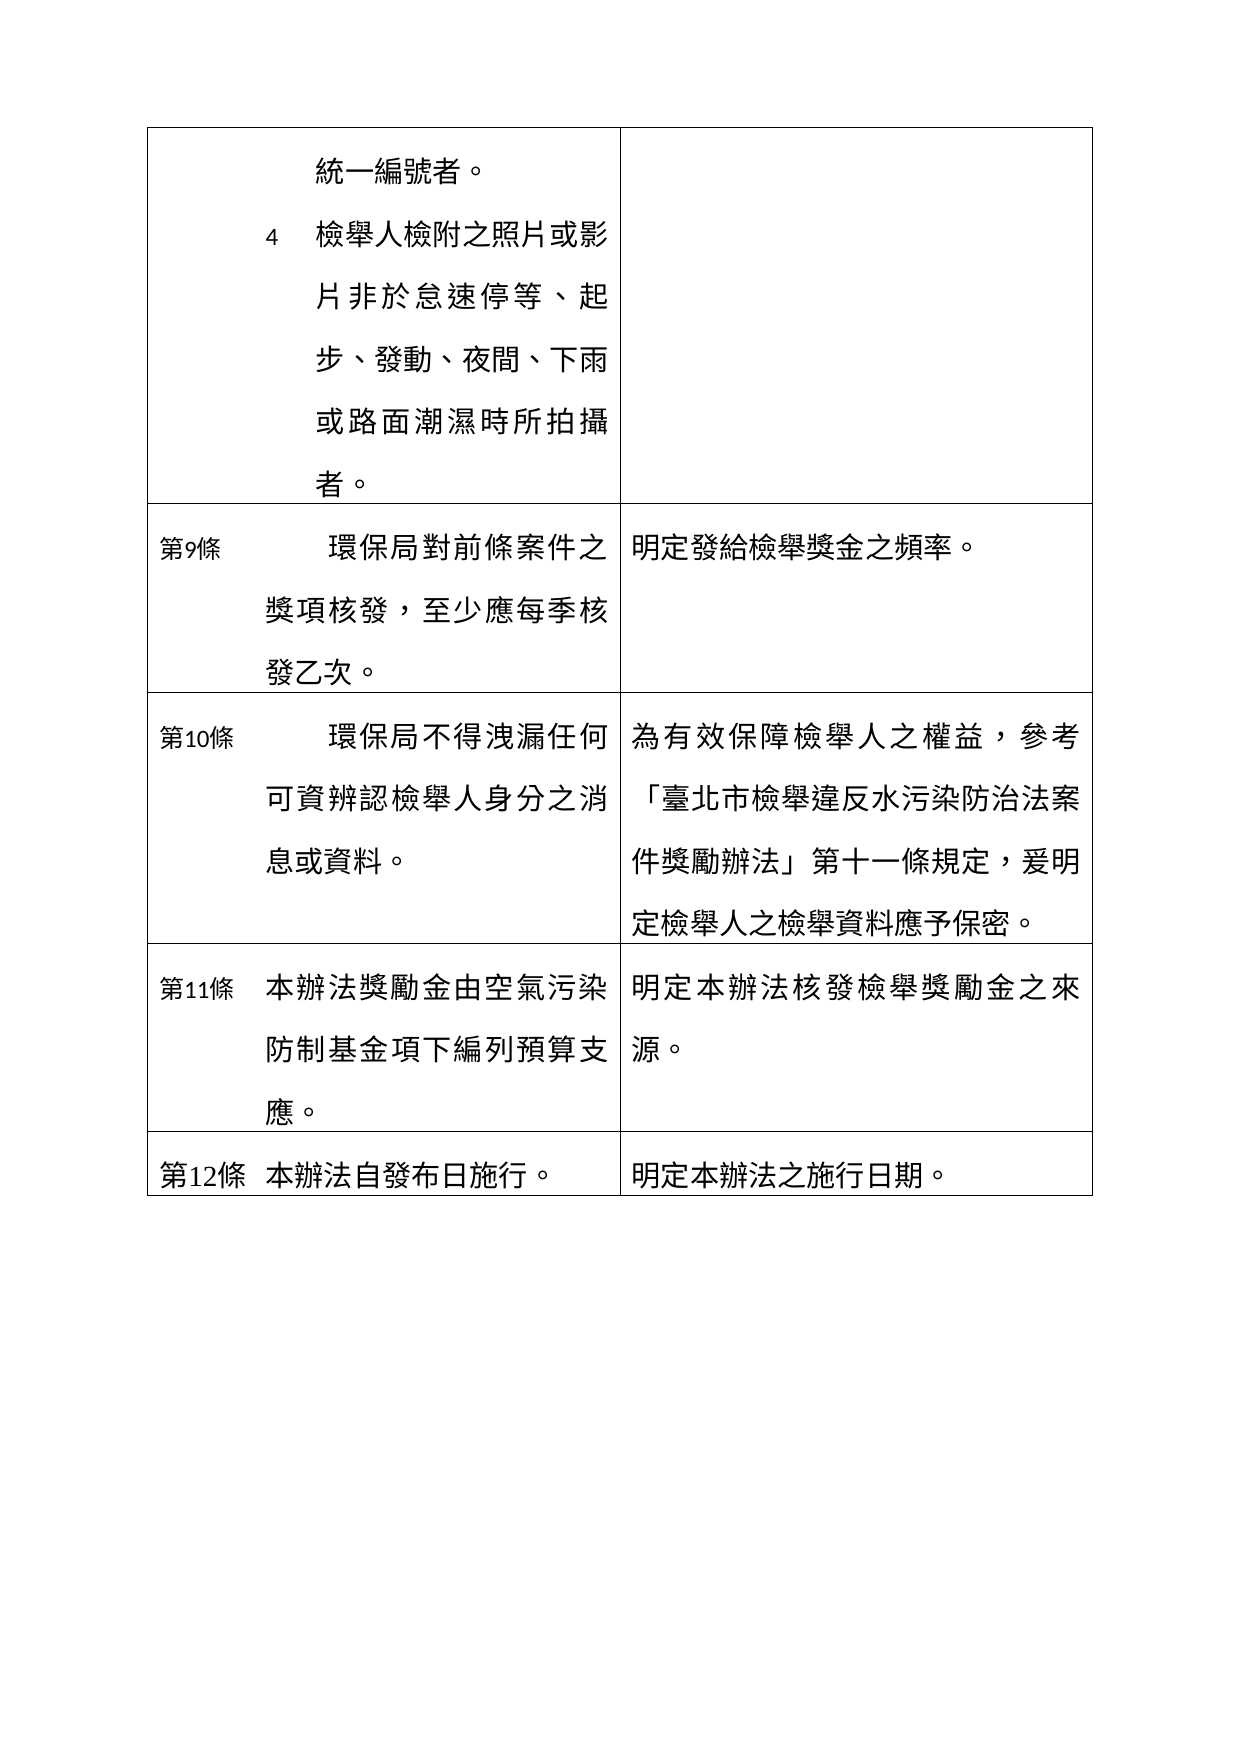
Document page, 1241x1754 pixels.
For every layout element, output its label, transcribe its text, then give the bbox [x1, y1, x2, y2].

table_cell 經人民或團體檢舉，環保局通知檢驗之案件，檢舉人得領取獎勵金。 二人以上先後檢舉同一車號之案件，於環保局未結案前，視為同一案件，並依受理先後依序評定，僅獎勵最先經評定達不透光率標準以上且通知檢驗之檢舉者。 符合下列規定之檢舉案件，檢舉人每案得領取獎勵金新臺幣三百元： 檢舉人對同一輛有污染之虞車輛，檢附三張以上可顯示車輛確為行進中之照片，每張照片均可判別拍攝日期及時間，且任一張照片可判別地點、車號及排煙污染情形嚴重供佐證者；或檢舉人對同一輛有污染之虞車輛，檢附十五秒以下行進中之影片，且影片可清晰顯示拍攝日期、時間、地點、車號及排煙污染情形嚴重供佐證者。 所檢舉之車輛經環保局通知檢驗不符合排放標準，或前款佐證照片或影片顯示之排煙污染情形經環保局評定達下列不透光率標準以上者： (一)柴油車輛黑煙（不透光率）標準： (二)汽油車輛、機車粒狀污染物（不透光率）標準：百分之三十。 檢舉人留下國民身分證統一編號者。 檢舉人檢附之照片或影片非於怠速停等、起步、發動、夜間、下雨或路面潮濕時所拍攝者。 [148, 128, 620, 503]
table_cell 環保局不得洩漏任何可資辨認檢舉人身分之消息或資料。 [148, 693, 620, 943]
table_cell 為有效保障檢舉人之權益，參考「臺北市檢舉違反水污染防治法案件獎勵辦法」第十一條規定，爰明定檢舉人之檢舉資料應予保密。 [621, 693, 1092, 943]
table_cell 明定發給檢舉獎金之頻率。 [621, 504, 1092, 692]
table_cell 環保局對前條案件之獎項核發，至少應每季核發乙次。 [148, 504, 620, 692]
table_cell 明定被檢舉車輛經查證及評定達不透光率標準以上者，應依規定通知檢驗。 鑒於佐證照片及影片為環保局查證及通知車主檢驗之重要依據，以利後續行政調查，爰於第三項明定為佐證依據。 考量現行實際審理原則，於夜間、下雨或路面潮濕等情形下拍攝之影像，難以明確判斷污染物排放狀況，予以排除。 [621, 128, 1092, 503]
table_cell 本辦法自發布日施行。 [148, 1132, 620, 1195]
table_cell 本辦法獎勵金由空氣污染防制基金項下編列預算支應。 [148, 944, 620, 1131]
table_cell 明定本辦法之施行日期。 [621, 1132, 1092, 1195]
table_cell 明定本辦法核發檢舉獎勵金之來源。 [621, 944, 1092, 1131]
